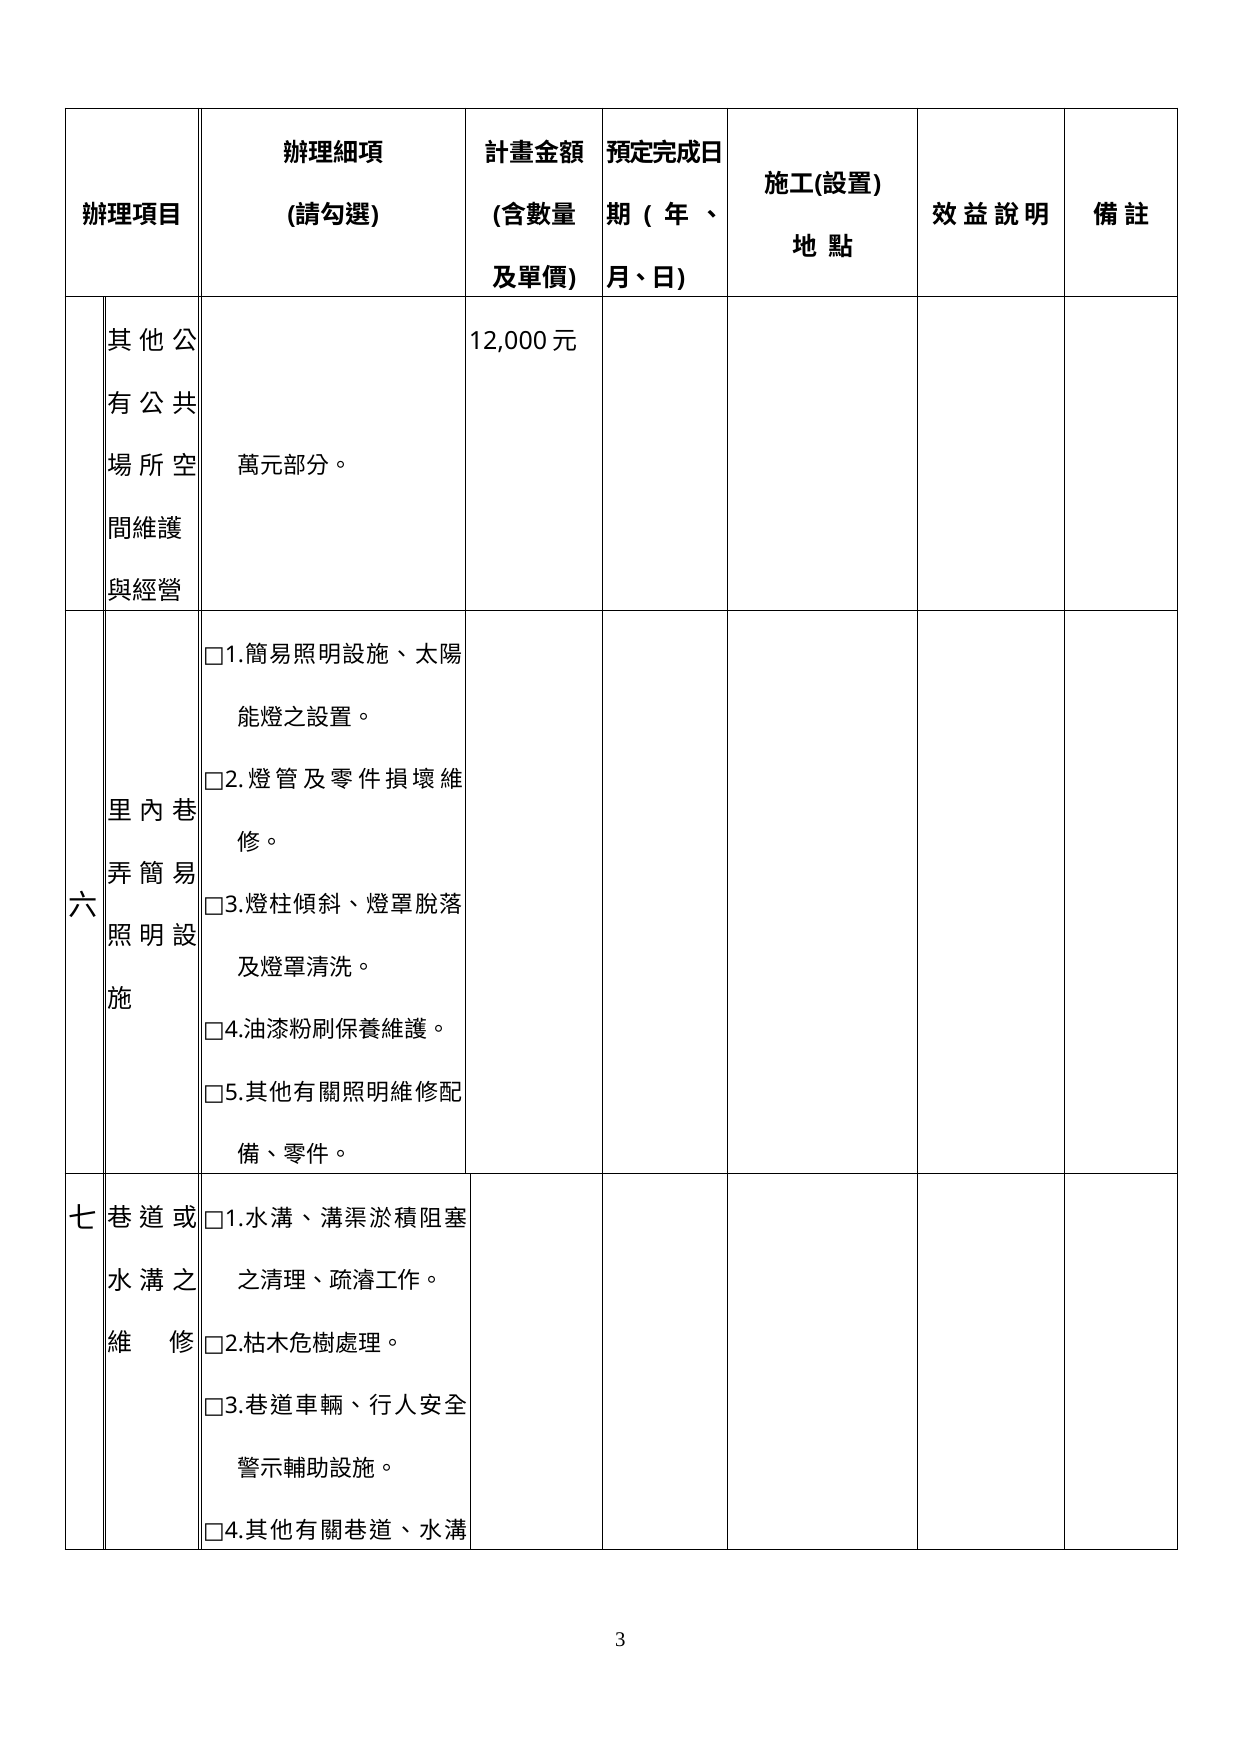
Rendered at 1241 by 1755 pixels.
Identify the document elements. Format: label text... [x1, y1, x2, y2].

table_cell [603, 297, 727, 610]
table_cell 12,000元 [466, 297, 602, 610]
table_cell 里內巷弄簡易照明設施 [106, 611, 198, 1173]
table_header 備 註 [1065, 109, 1177, 296]
table_header 效 益 說 明 [918, 109, 1064, 296]
table_cell [471, 1174, 602, 1549]
table_cell 其他公有公共場所空間維護 與經營 [106, 297, 198, 610]
table_cell [466, 611, 602, 1173]
table_cell [1065, 1174, 1177, 1549]
table_cell [603, 1174, 727, 1549]
table_cell 經常門 12,000元 [1065, 297, 1177, 610]
table_cell 七 [66, 1174, 103, 1549]
table_header 預定完成日期(年、月、日) [603, 109, 727, 296]
table_cell 提高為民服務 效率 [918, 297, 1064, 610]
table_cell [728, 297, 917, 610]
table_header 辦理細項 (請勾選) [202, 109, 465, 296]
table_header 辦理項目 [66, 109, 198, 296]
table_header 計畫金額 (含數量 及單價) [466, 109, 602, 296]
table_cell 巷道或水溝之維修 [106, 1174, 198, 1549]
table_cell [918, 1174, 1064, 1549]
table_header 施工(設置) 地 點 [728, 109, 917, 296]
table_cell □1.簡易照明設施、太陽能燈之設置。 □2.燈管及零件損壞維修。 □3.燈柱傾斜、燈罩脫落及燈罩清洗。 □4.油漆粉刷保養維護。 □5.其他有關照明維修配備、零件。 [202, 611, 465, 1173]
table_cell [603, 611, 727, 1173]
table_cell [728, 1174, 917, 1549]
table_cell [728, 611, 917, 1173]
table_cell [1065, 611, 1177, 1173]
table_cell 六 [66, 611, 103, 1173]
table_cell [918, 611, 1064, 1173]
table_cell 萬元部分。 [202, 297, 465, 610]
table_cell [66, 297, 103, 610]
table_cell □1.水溝、溝渠淤積阻塞之清理、疏濬工作。 □2.枯木危樹處理。 □3.巷道車輛、行人安全警示輔助設施。 □4.其他有關巷道、水溝 [202, 1174, 470, 1549]
